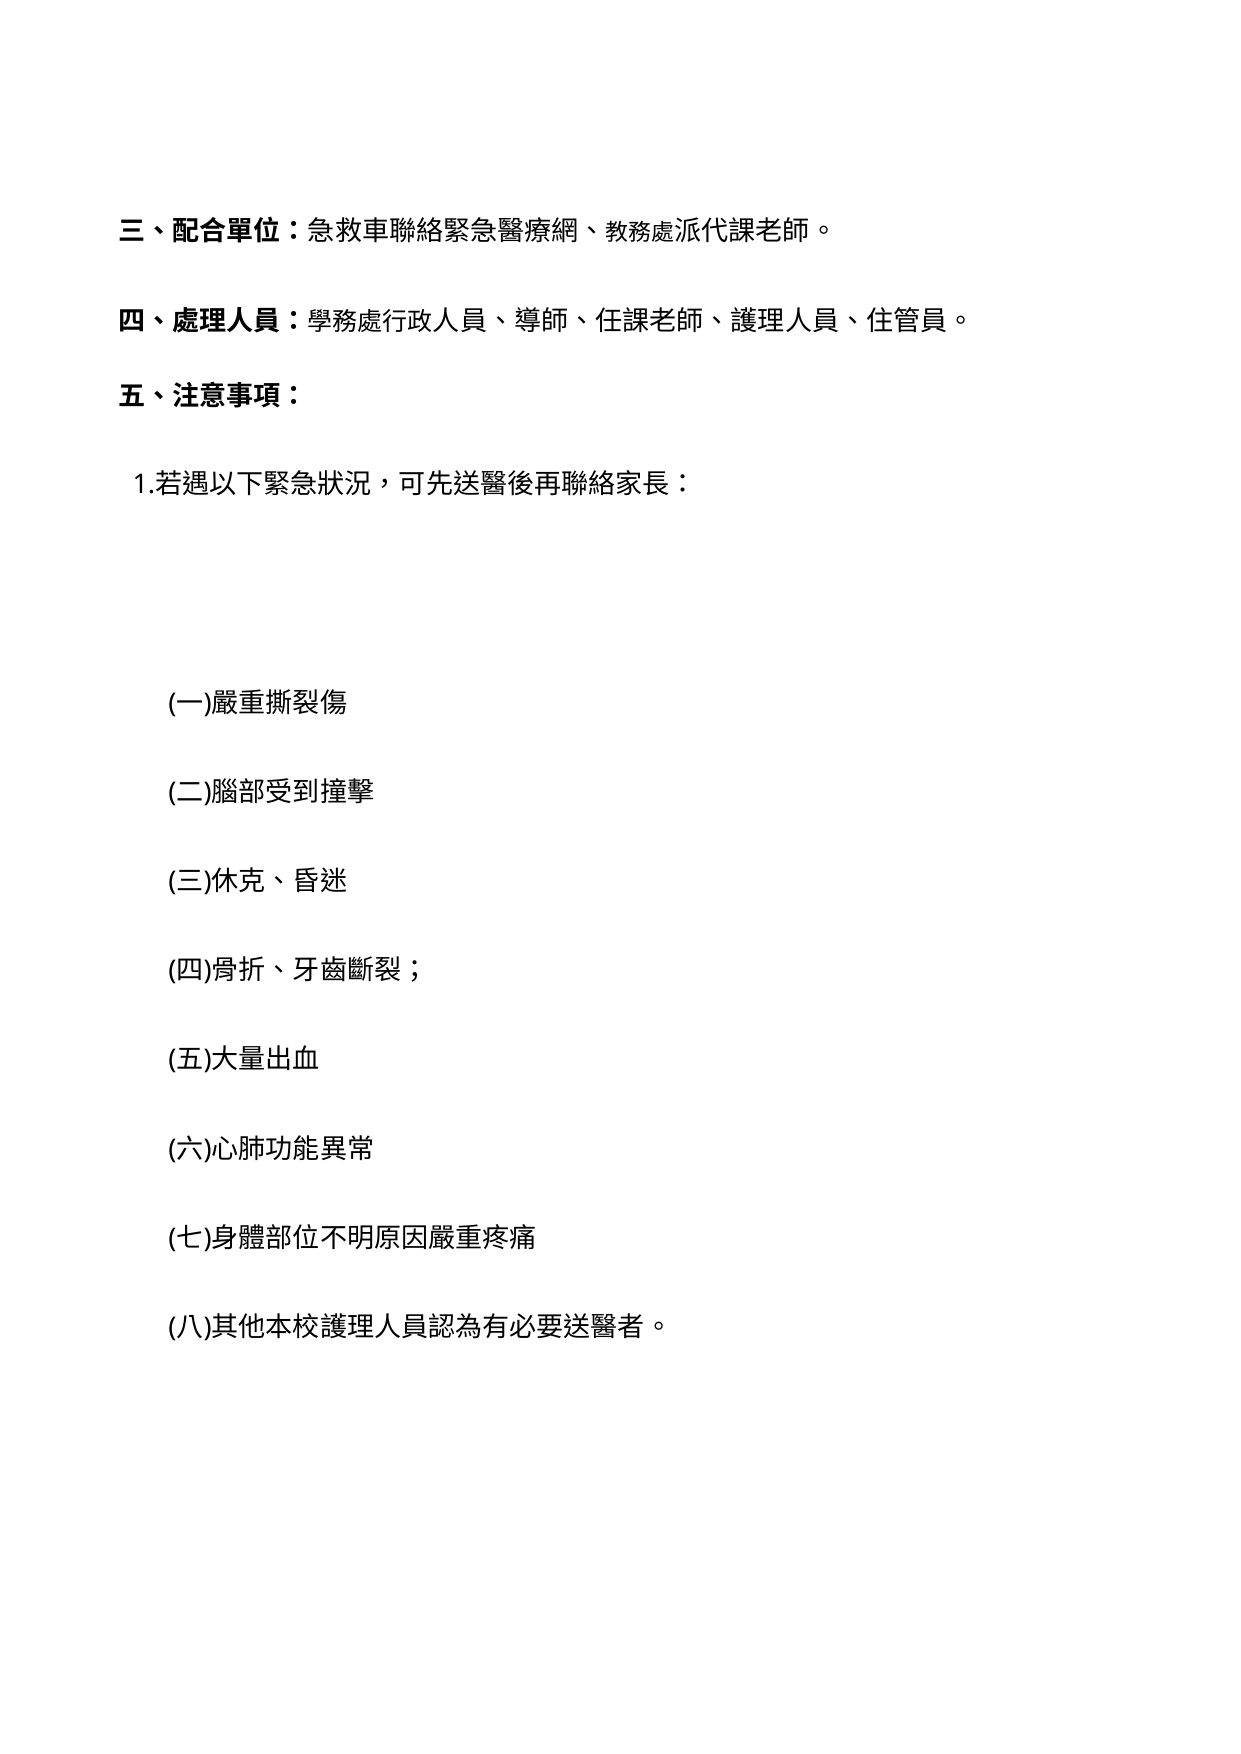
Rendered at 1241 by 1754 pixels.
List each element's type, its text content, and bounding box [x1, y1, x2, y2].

text (七)身體部位不明原因嚴重疼痛 [103, 1133, 1208, 1223]
text (三)休克、昏迷 [103, 777, 1208, 866]
text (一)嚴重撕裂傷 [103, 598, 1208, 688]
text (六)心肺功能異常 [103, 1044, 1208, 1133]
text (八)其他本校護理人員認為有必要送醫者。 [103, 1223, 1208, 1427]
text 三、配合單位：急救車聯絡緊急醫療網、教務處派代課老師。 [53, 127, 1208, 267]
text (四)骨折、牙齒斷裂； [103, 866, 1208, 955]
text (五)大量出血 [103, 955, 1208, 1044]
text 五、注意事項： [118, 356, 1144, 380]
text 四、處理人員：學務處行政人員、導師、任課老師、護理人員、住管員。 [118, 281, 1144, 356]
text 1.若遇以下緊急狀況，可先送醫後再聯絡家長： [53, 380, 1208, 584]
text (二)腦部受到撞擊 [103, 688, 1208, 777]
